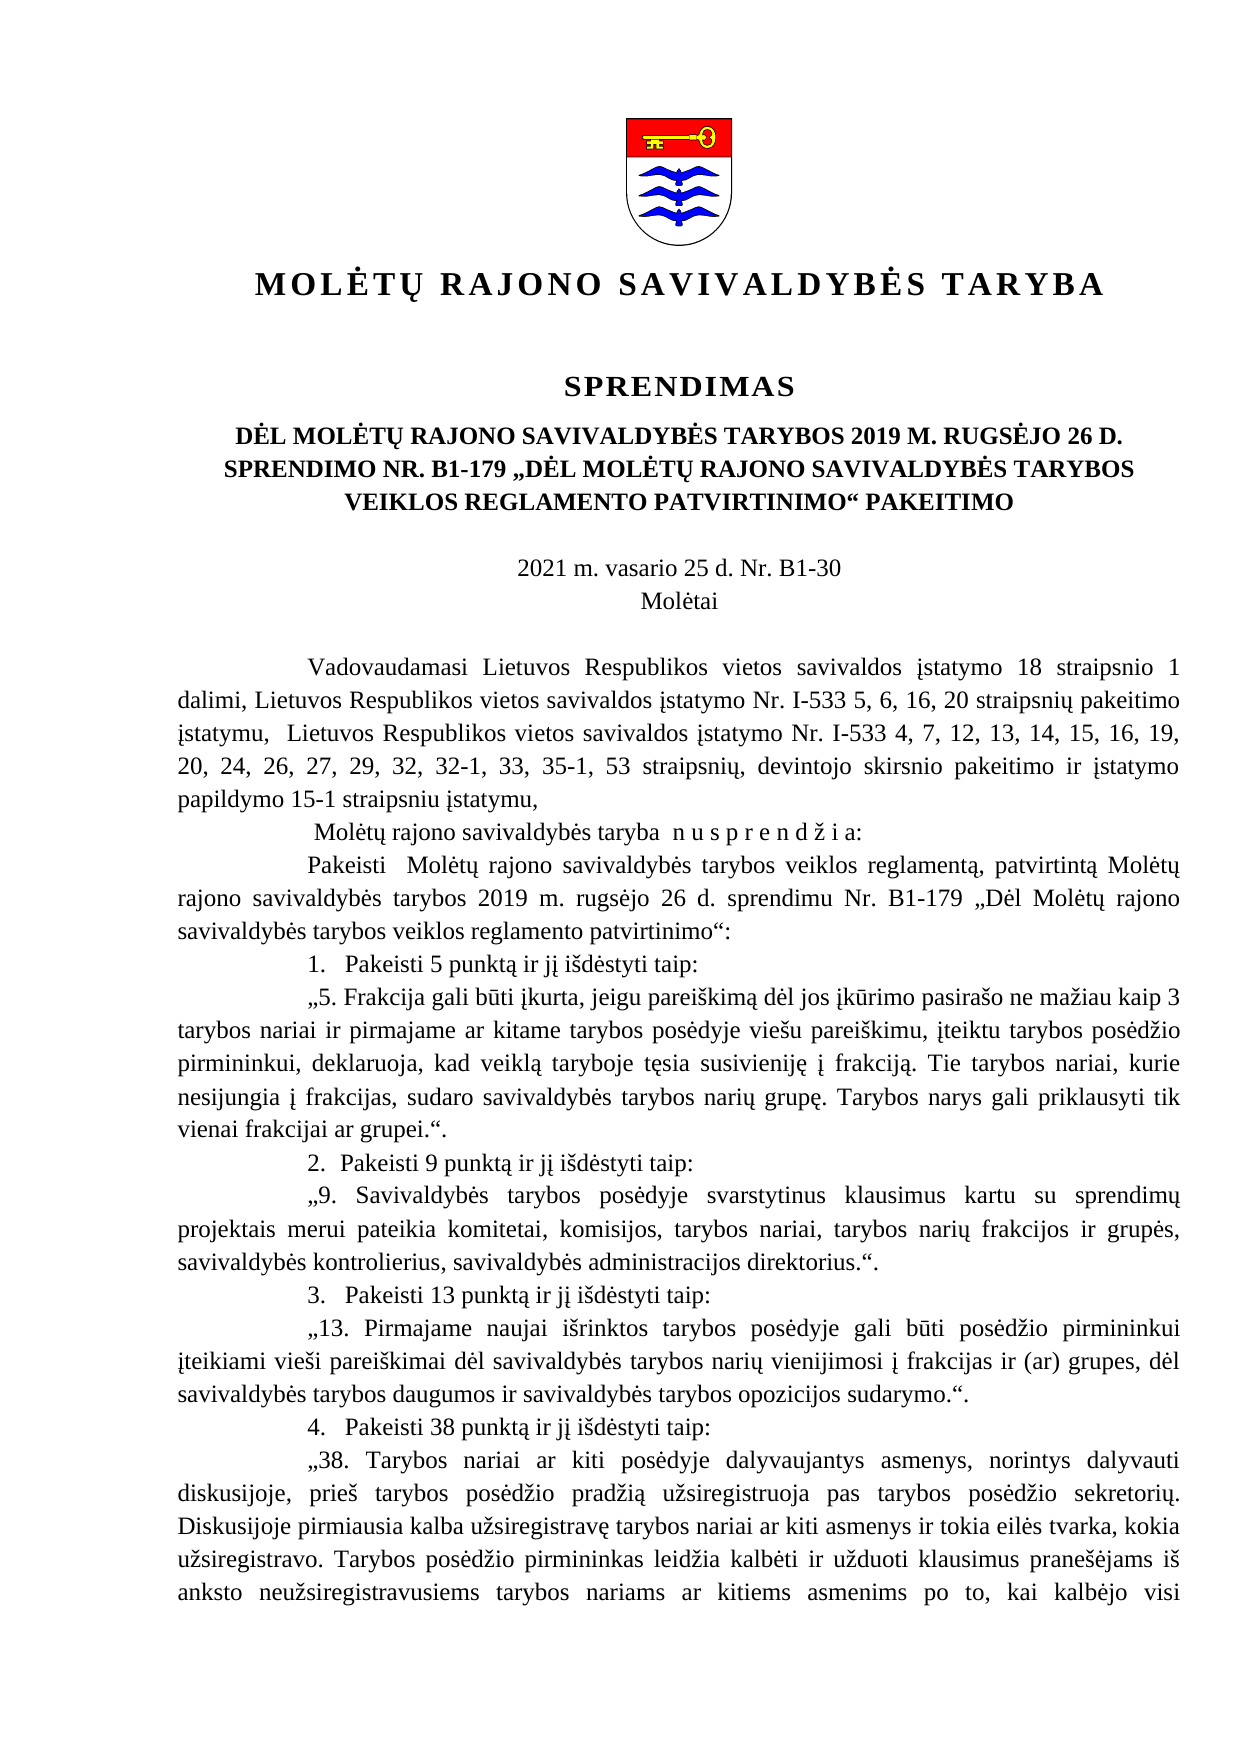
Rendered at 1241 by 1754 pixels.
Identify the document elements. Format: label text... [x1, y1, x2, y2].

text 2. Pakeisti 9 punktą ir jį išdėstyti taip: [177, 1148, 1181, 1176]
text 2021 m. vasario 25 d. Nr. B1-30 [177, 553, 1181, 582]
text „9. Savivaldybės tarybos posėdyje svarstytinus klausimus kartu su sprendimų projektais merui pateikia komitetai, komisijos, tarybos nariai, tarybos narių frakcijos ir grupės, savivaldybės kontrolierius, savivaldybės administracijos direktorius.“. [177, 1181, 1181, 1275]
text Pakeisti Molėtų rajono savivaldybės tarybos veiklos reglamentą, patvirtintą Molėtų rajono savivaldybės tarybos 2019 m. rugsėjo 26 d. sprendimu Nr. B1-179 „Dėl Molėtų rajono savivaldybės tarybos veiklos reglamento patvirtinimo“: [177, 850, 1181, 945]
text 4. Pakeisti 38 punktą ir jį išdėstyti taip: [307, 1412, 1181, 1441]
text Molėtai [177, 586, 1181, 615]
text SPRENDIMAS [177, 369, 1181, 402]
text „5. Frakcija gali būti įkurta, jeigu pareiškimą dėl jos įkūrimo pasirašo ne mažiau kaip 3 tarybos nariai ir pirmajame ar kitame tarybos posėdyje viešu pareiškimu, įteiktu tarybos posėdžio pirmininkui, deklaruoja, kad veiklą taryboje tęsia susivieniję į frakciją. Tie tarybos nariai, kurie nesijungia į frakcijas, sudaro savivaldybės tarybos narių grupę. Tarybos narys gali priklausyti tik vienai frakcijai ar grupei.“. [177, 982, 1181, 1143]
text 1. Pakeisti 5 punktą ir jį išdėstyti taip: [307, 949, 1181, 978]
text „13. Pirmajame naujai išrinktos tarybos posėdyje gali būti posėdžio pirmininkui įteikiami vieši pareiškimai dėl savivaldybės tarybos narių vienijimosi į frakcijas ir (ar) grupes, dėl savivaldybės tarybos daugumos ir savivaldybės tarybos opozicijos sudarymo.“. [177, 1313, 1181, 1407]
text dėl Molėtų rajono savivaldybės tarybos 2019 m. rugsėjo 26 d. sprendimo Nr. B1-179 „Dėl Molėtų rajono savivaldybės tarybos veiklos reglamento patvirtinimo“ pakeitimo [177, 421, 1181, 549]
text Vadovaudamasi Lietuvos Respublikos vietos savivaldos įstatymo 18 straipsnio 1 dalimi, Lietuvos Respublikos vietos savivaldos įstatymo Nr. I-533 5, 6, 16, 20 straipsnių pakeitimo įstatymu, Lietuvos Respublikos vietos savivaldos įstatymo Nr. I-533 4, 7, 12, 13, 14, 15, 16, 19, 20, 24, 26, 27, 29, 32, 32-1, 33, 35-1, 53 straipsnių, devintojo skirsnio pakeitimo ir įstatymo papildymo 15-1 straipsniu įstatymu, [177, 652, 1181, 813]
text Molėtų rajono savivaldybės taryba n u s p r e n d ž i a: [177, 817, 1181, 846]
text 3. Pakeisti 13 punktą ir jį išdėstyti taip: [307, 1280, 1181, 1308]
text „38. Tarybos nariai ar kiti posėdyje dalyvaujantys asmenys, norintys dalyvauti diskusijoje, prieš tarybos posėdžio pradžią užsiregistruoja pas tarybos posėdžio sekretorių. Diskusijoje pirmiausia kalba užsiregistravę tarybos nariai ar kiti asmenys ir tokia eilės tvarka, kokia užsiregistravo. Tarybos posėdžio pirmininkas leidžia kalbėti ir užduoti klausimus pranešėjams iš anksto neužsiregistravusiems tarybos nariams ar kitiems asmenims po to, kai kalbėjo visi [177, 1445, 1181, 1606]
text Molėtų rajono savivaldybės taryba [177, 264, 1181, 303]
